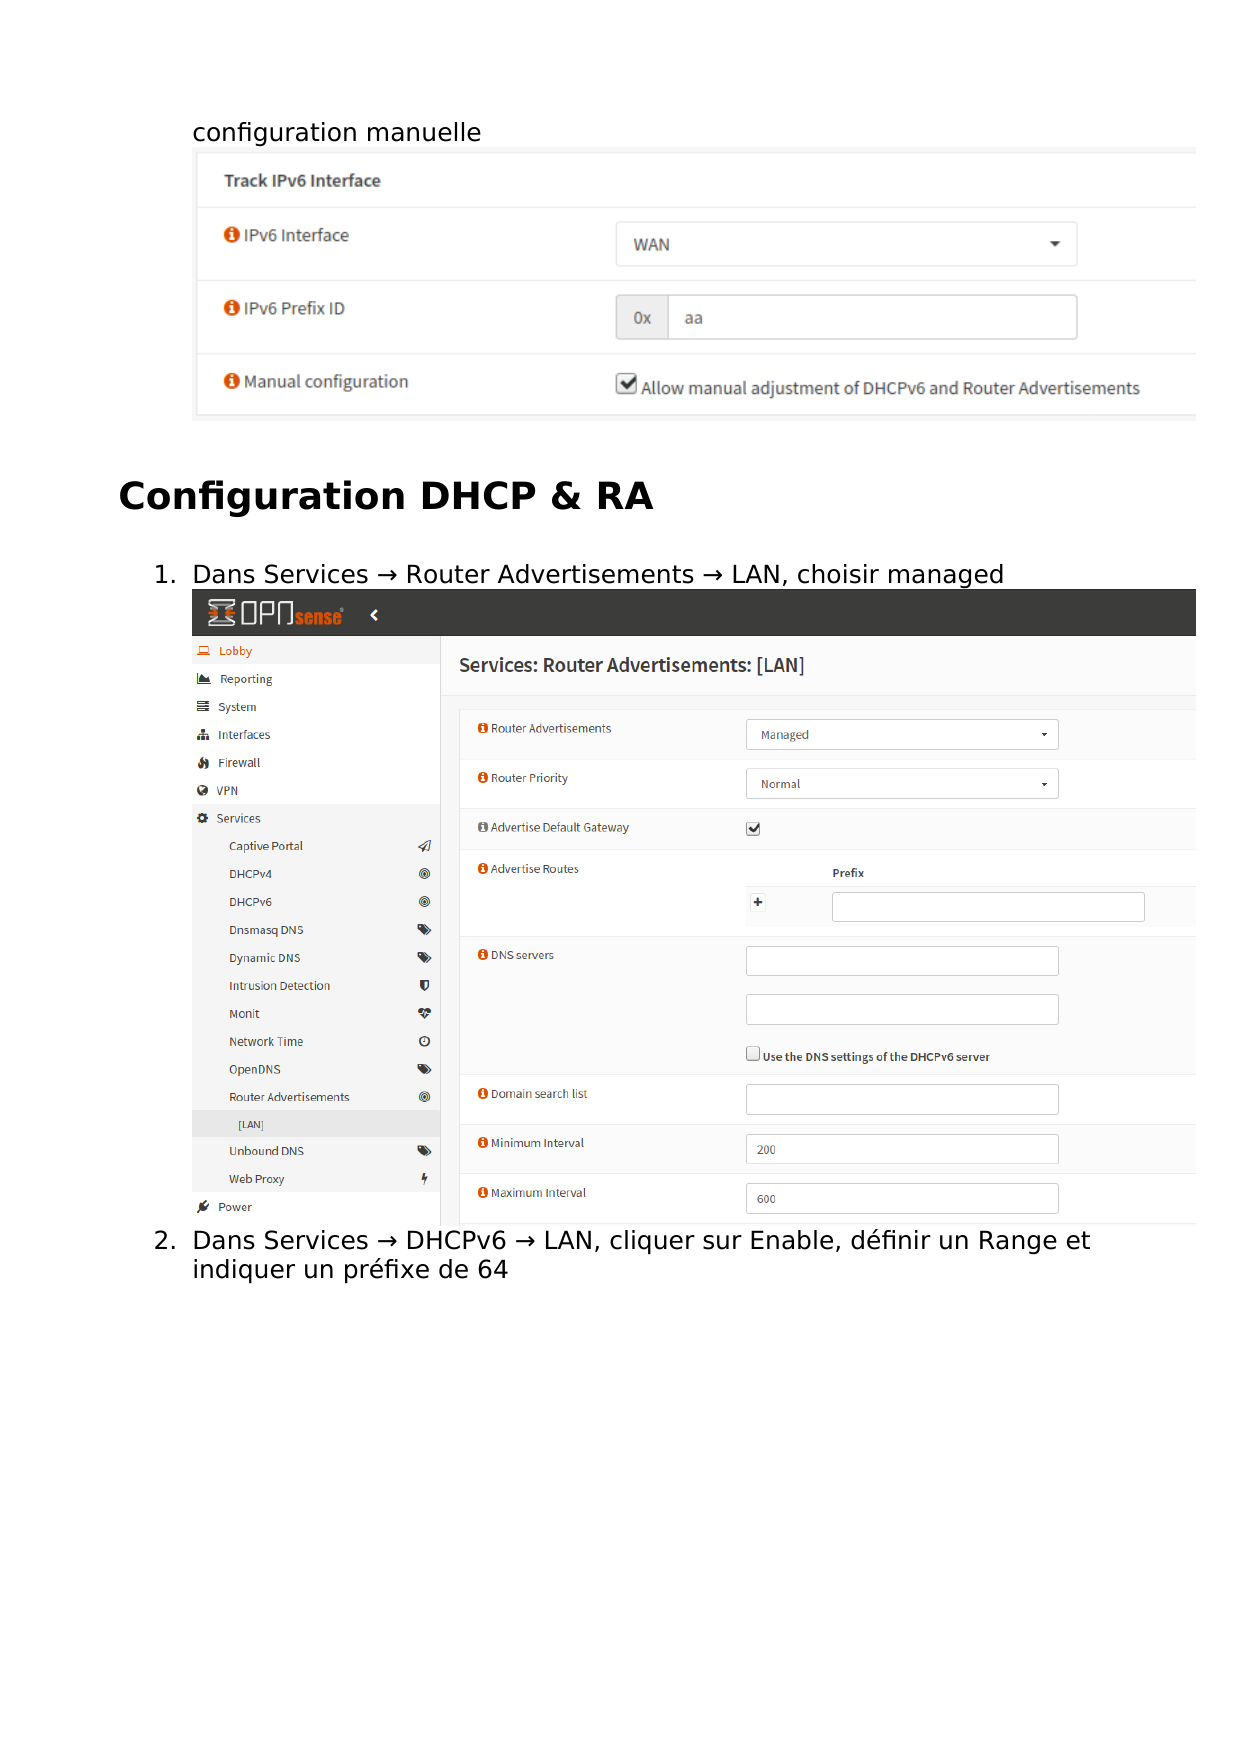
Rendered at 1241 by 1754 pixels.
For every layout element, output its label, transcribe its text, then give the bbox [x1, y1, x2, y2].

picture [192, 147, 1196, 421]
list configuration manuelle [177, 118, 1122, 420]
picture [192, 589, 1196, 1226]
list Dans Services → DHCPv6 → LAN, cliquer sur Enable, définir un Range et indiquer un préfixe de 64 [177, 1226, 1122, 1284]
list Dans Services → Router Advertisements → LAN, choisir managed [177, 561, 1122, 1226]
subtitle Configuration DHCP & RA [118, 475, 1122, 518]
